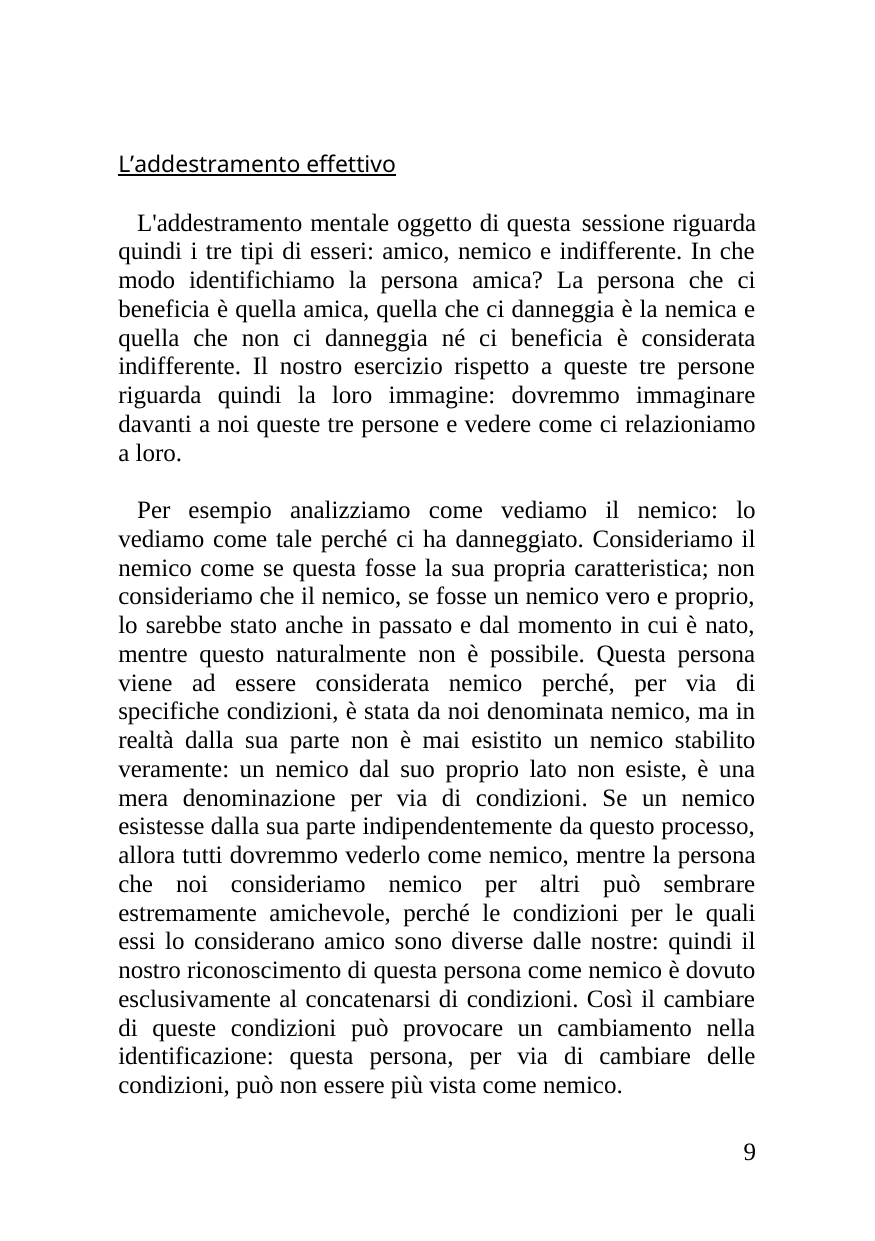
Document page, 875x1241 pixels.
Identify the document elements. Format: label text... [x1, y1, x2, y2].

text L'addestramento mentale oggetto di questa sessione riguarda quindi i tre tipi di esseri: amico, nemico e indifferente. In che modo identifichiamo la persona amica? La persona che ci beneficia è quella amica, quella che ci danneggia è la nemica e quella che non ci danneggia né ci beneficia è considerata indifferente. Il nostro esercizio rispetto a queste tre persone riguarda quindi la loro immagine: dovremmo immaginare davanti a noi queste tre persone e vedere come ci relazioniamo a loro. [118, 208, 756, 466]
subtitle L’addestramento effettivo [118, 148, 756, 179]
text Per esempio analizziamo come vediamo il nemico: lo vediamo come tale perché ci ha danneggiato. Consideriamo il nemico come se questa fosse la sua propria caratteristica; non consideriamo che il nemico, se fosse un nemico vero e proprio, lo sarebbe stato anche in passato e dal momento in cui è nato, mentre questo naturalmente non è possibile. Questa persona viene ad essere considerata nemico perché, per via di specifiche condizioni, è stata da noi denominata nemico, ma in realtà dalla sua parte non è mai esistito un nemico stabilito veramente: un nemico dal suo proprio lato non esiste, è una mera denominazione per via di condizioni. Se un nemico esistesse dalla sua parte indipendentemente da questo processo, allora tutti dovremmo vederlo come nemico, mentre la persona che noi consideriamo nemico per altri può sembrare estremamente amichevole, perché le condizioni per le quali essi lo considerano amico sono diverse dalle nostre: quindi il nostro riconoscimento di questa persona come nemico è dovuto esclusivamente al concatenarsi di condizioni. Così il cambiare di queste condizioni può provocare un cambiamento nella identificazione: questa persona, per via di cambiare delle condizioni, può non essere più vista come nemico. [118, 495, 756, 1099]
